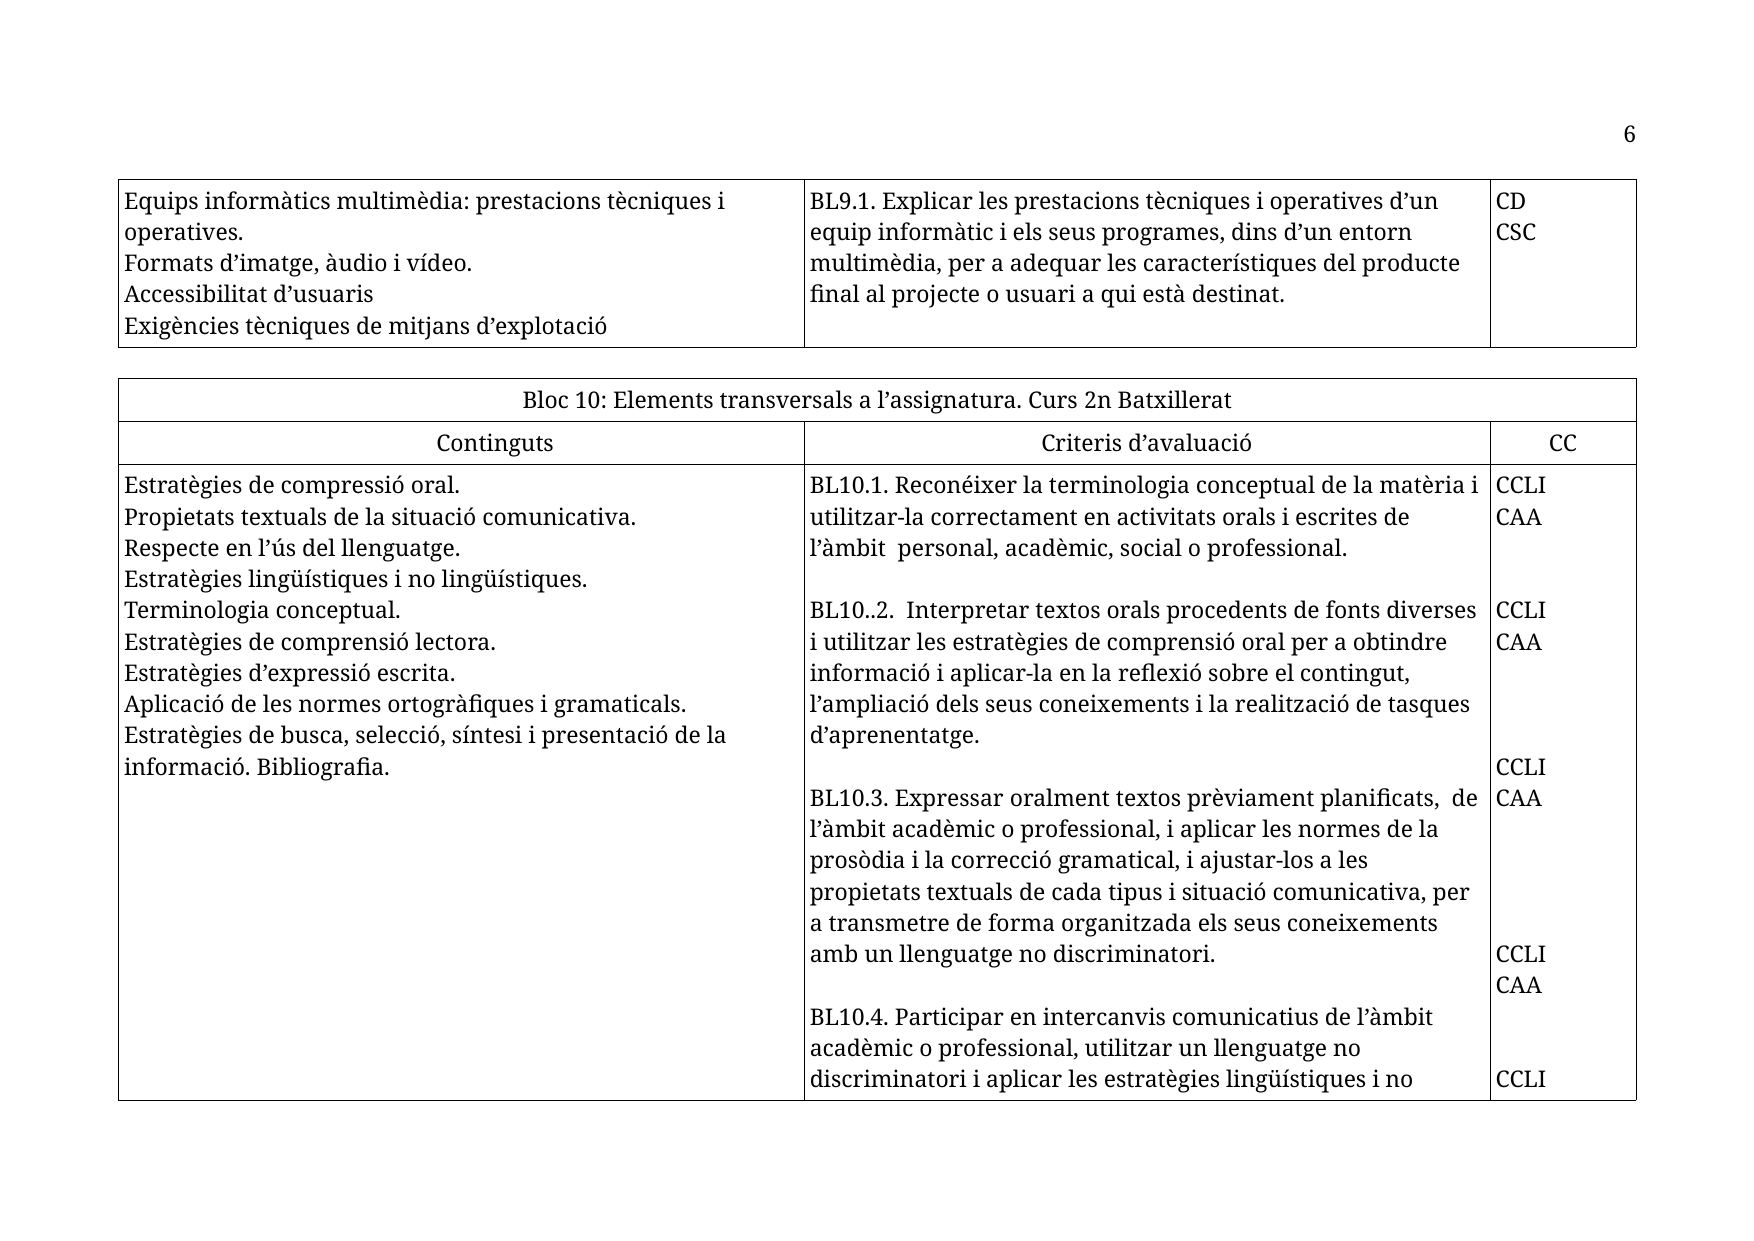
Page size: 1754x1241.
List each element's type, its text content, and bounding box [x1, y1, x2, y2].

table_cell Equips informàtics multimèdia: prestacions tècniques i operatives. Formats d’imatge, àudio i vídeo. Accessibilitat d’usuaris Exigències tècniques de mitjans d’explotació [119, 180, 804, 347]
table_cell Continguts [119, 422, 804, 464]
table_cell CD CSC [1491, 180, 1636, 347]
table_cell Criteris d’avaluació [805, 422, 1490, 464]
table_cell CCLI CAA CCLI CAA CCLI CAA CCLI CAA CCLI [1491, 465, 1636, 1100]
table_cell CC [1491, 422, 1636, 464]
table_header Bloc 10: Elements transversals a l’assignatura. Curs 2n Batxillerat [119, 379, 1636, 421]
table_cell Estratègies de compressió oral. Propietats textuals de la situació comunicativa. Respecte en l’ús del llenguatge. Estratègies lingüístiques i no lingüístiques. Terminologia conceptual. Estratègies de comprensió lectora. Estratègies d’expressió escrita. Aplicació de les normes ortogràfiques i gramaticals. Estratègies de busca, selecció, síntesi i presentació de la informació. Bibliografia. [119, 465, 804, 1100]
table_cell BL9.1. Explicar les prestacions tècniques i operatives d’un equip informàtic i els seus programes, dins d’un entorn multimèdia, per a adequar les característiques del producte final al projecte o usuari a qui està destinat. [805, 180, 1490, 347]
table_cell BL10.1. Reconéixer la terminologia conceptual de la matèria i utilitzar-la correctament en activitats orals i escrites de l’àmbit personal, acadèmic, social o professional. BL10..2. Interpretar textos orals procedents de fonts diverses i utilitzar les estratègies de comprensió oral per a obtindre informació i aplicar-la en la reflexió sobre el contingut, l’ampliació dels seus coneixements i la realització de tasques d’aprenentatge. BL10.3. Expressar oralment textos prèviament planificats, de l’àmbit acadèmic o professional, i aplicar les normes de la prosòdia i la correcció gramatical, i ajustar-los a les propietats textuals de cada tipus i situació comunicativa, per a transmetre de forma organitzada els seus coneixements amb un llenguatge no discriminatori. BL10.4. Participar en intercanvis comunicatius de l’àmbit acadèmic o professional, utilitzar un llenguatge no discriminatori i aplicar les estratègies lingüístiques i no [805, 465, 1490, 1100]
